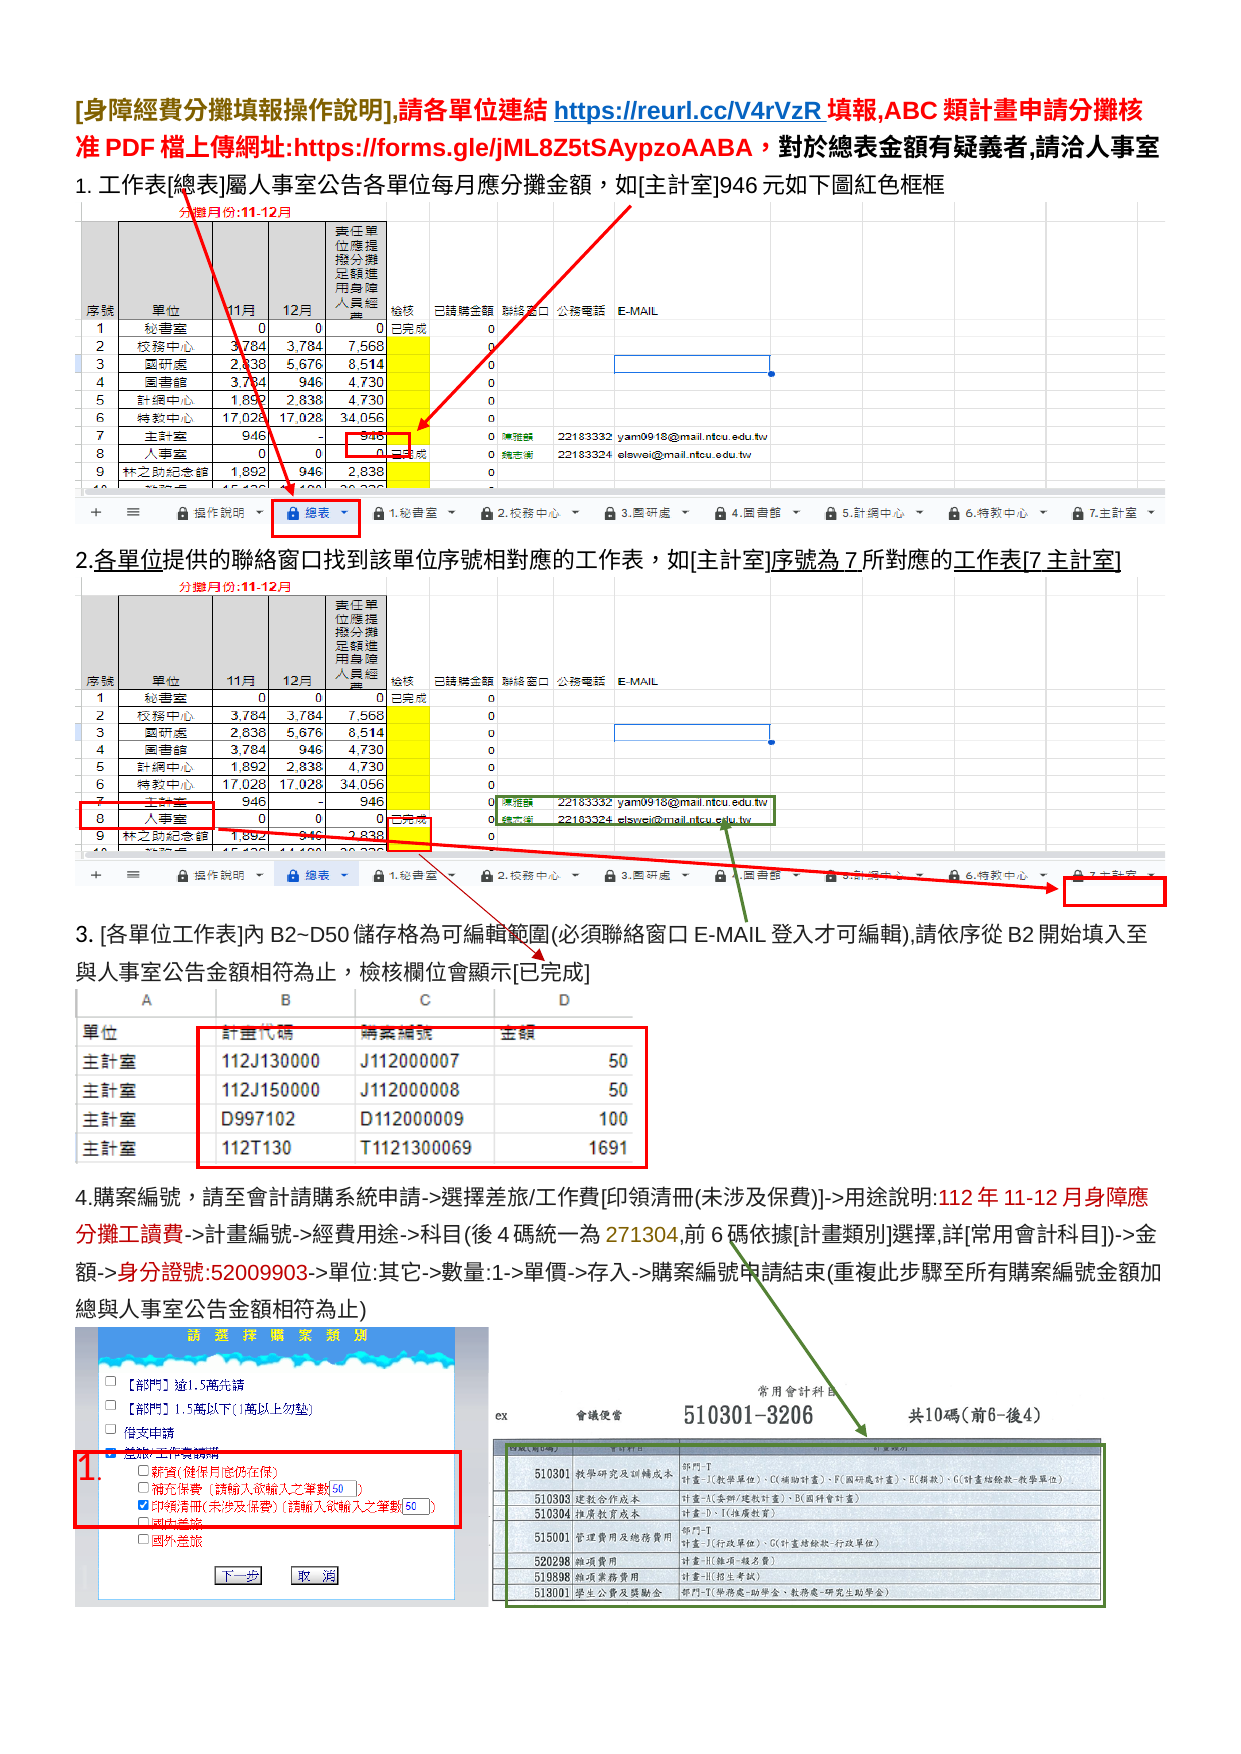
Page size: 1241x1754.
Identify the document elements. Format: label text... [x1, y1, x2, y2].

picture [1066, 880, 1163, 886]
picture [389, 843, 430, 850]
picture [508, 1447, 1103, 1605]
picture [737, 868, 981, 886]
text 3. [各單位工作表]內B2~D50儲存格為可編輯範圍(必須聯絡窗口E-MAIL登入才可編輯),請依序從B2開始填入至與人事室公告金額相符為止，檢核欄位會顯示[已完成] [75, 914, 1165, 989]
picture [274, 502, 358, 524]
picture [75, 577, 1166, 886]
text [身障經費分攤填報操作說明],請各單位連結https://reurl.cc/V4rVzR填報,ABC類計畫申請分攤核准PDF檔上傳網址:https://forms.gle/jML8Z5tSAypzoAABA，對於總表金額有疑義者,請洽人事室 [75, 89, 1165, 164]
picture [77, 1487, 459, 1525]
text 1. [75, 1452, 460, 1487]
picture [75, 1327, 1111, 1607]
text 4.購案編號，請至會計請購系統申請->選擇差旅/工作費[印領清冊(未涉及保費)]->用途說明:112年11-12月身障應分攤工讀費->計畫編號->經費用途->科目(後4碼統一為271304,前6碼依據[計畫類別]選擇,詳[常用會計科目])->金額->身分證號:52009903->單位:其它->數量:1->單價->存入->購案編號申請結束(重複此步驟至所有購案編號金額加總與人事室公告金額相符為止) [75, 1177, 1165, 1327]
text 2.各單位提供的聯絡窗口找到該單位序號相對應的工作表，如[主計室]序號為7所對應的工作表[7主計室] [75, 539, 1165, 577]
picture [75, 989, 633, 1164]
picture [75, 202, 1166, 524]
picture [389, 819, 430, 842]
picture [498, 798, 773, 823]
picture [200, 1029, 633, 1164]
text 1. 工作表[總表]屬人事室公告各單位每月應分攤金額，如[主計室]946元如下圖紅色框框 [75, 164, 1165, 202]
